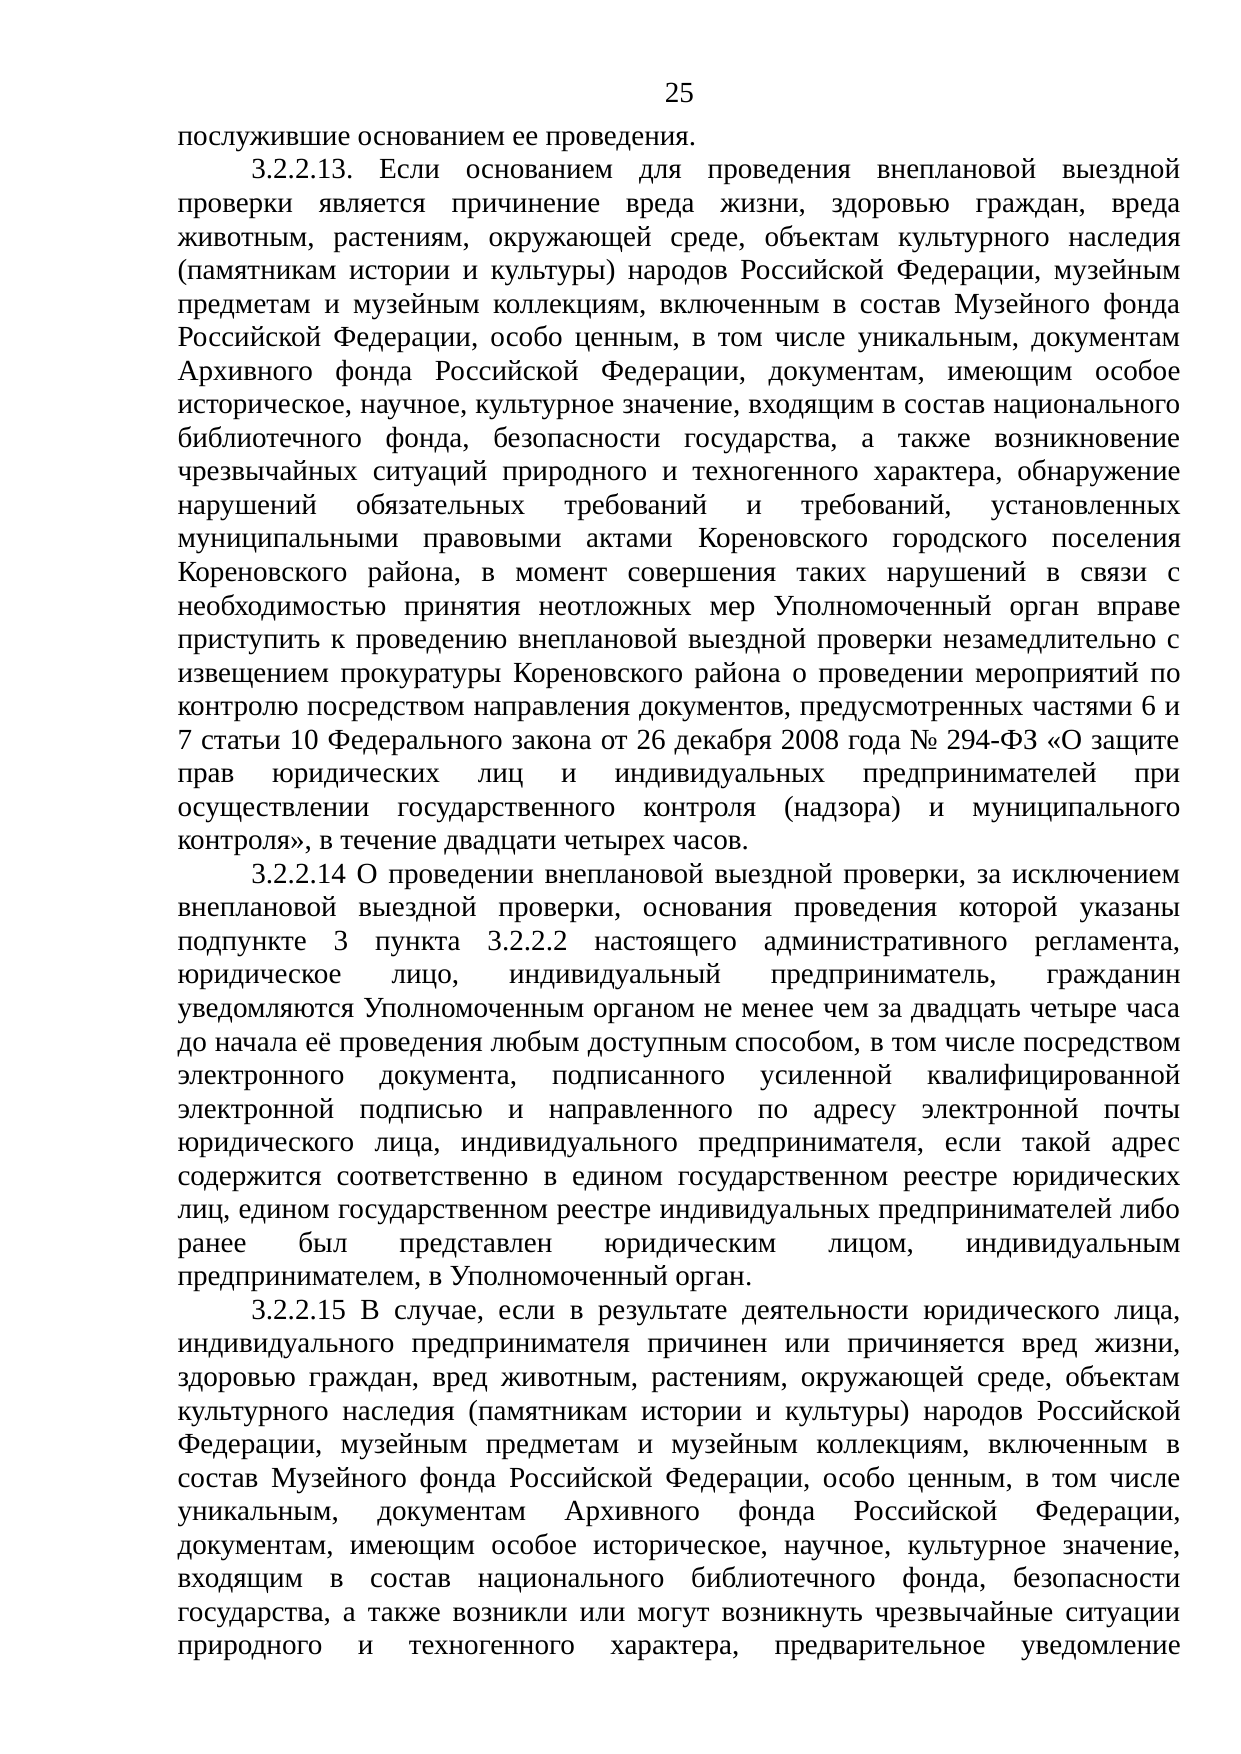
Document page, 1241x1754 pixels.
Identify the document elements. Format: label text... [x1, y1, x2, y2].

text послужившие основанием ее проведения. [177, 118, 1181, 152]
text 3.2.2.13. Если основанием для проведения внеплановой выездной проверки является причинение вреда жизни, здоровью граждан, вреда животным, растениям, окружающей среде, объектам культурного наследия (памятникам истории и культуры) народов Российской Федерации, музейным предметам и музейным коллекциям, включенным в состав Музейного фонда Российской Федерации, особо ценным, в том числе уникальным, документам Архивного фонда Российской Федерации, документам, имеющим особое историческое, научное, культурное значение, входящим в состав национального библиотечного фонда, безопасности государства, а также возникновение чрезвычайных ситуаций природного и техногенного характера, обнаружение нарушений обязательных требований и требований, установленных муниципальными правовыми актами Кореновского городского поселения Кореновского района, в момент совершения таких нарушений в связи с необходимостью принятия неотложных мер Уполномоченный орган вправе приступить к проведению внеплановой выездной проверки незамедлительно с извещением прокуратуры Кореновского района о проведении мероприятий по контролю посредством направления документов, предусмотренных частями 6 и 7 статьи 10 Федерального закона от 26 декабря 2008 года № 294-ФЗ «О защите прав юридических лиц и индивидуальных предпринимателей при осуществлении государственного контроля (надзора) и муниципального контроля», в течение двадцати четырех часов. [177, 152, 1181, 856]
text 3.2.2.15 В случае, если в результате деятельности юридического лица, индивидуального предпринимателя причинен или причиняется вред жизни, здоровью граждан, вред животным, растениям, окружающей среде, объектам культурного наследия (памятникам истории и культуры) народов Российской Федерации, музейным предметам и музейным коллекциям, включенным в состав Музейного фонда Российской Федерации, особо ценным, в том числе уникальным, документам Архивного фонда Российской Федерации, документам, имеющим особое историческое, научное, культурное значение, входящим в состав национального библиотечного фонда, безопасности государства, а также возникли или могут возникнуть чрезвычайные ситуации природного и техногенного характера, предварительное уведомление [177, 1292, 1181, 1661]
text 3.2.2.14 О проведении внеплановой выездной проверки, за исключением внеплановой выездной проверки, основания проведения которой указаны подпункте 3 пункта 3.2.2.2 настоящего административного регламента, юридическое лицо, индивидуальный предприниматель, гражданин уведомляются Уполномоченным органом не менее чем за двадцать четыре часа до начала её проведения любым доступным способом, в том числе посредством электронного документа, подписанного усиленной квалифицированной электронной подписью и направленного по адресу электронной почты юридического лица, индивидуального предпринимателя, если такой адрес содержится соответственно в едином государственном реестре юридических лиц, едином государственном реестре индивидуальных предпринимателей либо ранее был представлен юридическим лицом, индивидуальным предпринимателем, в Уполномоченный орган. [177, 856, 1181, 1292]
